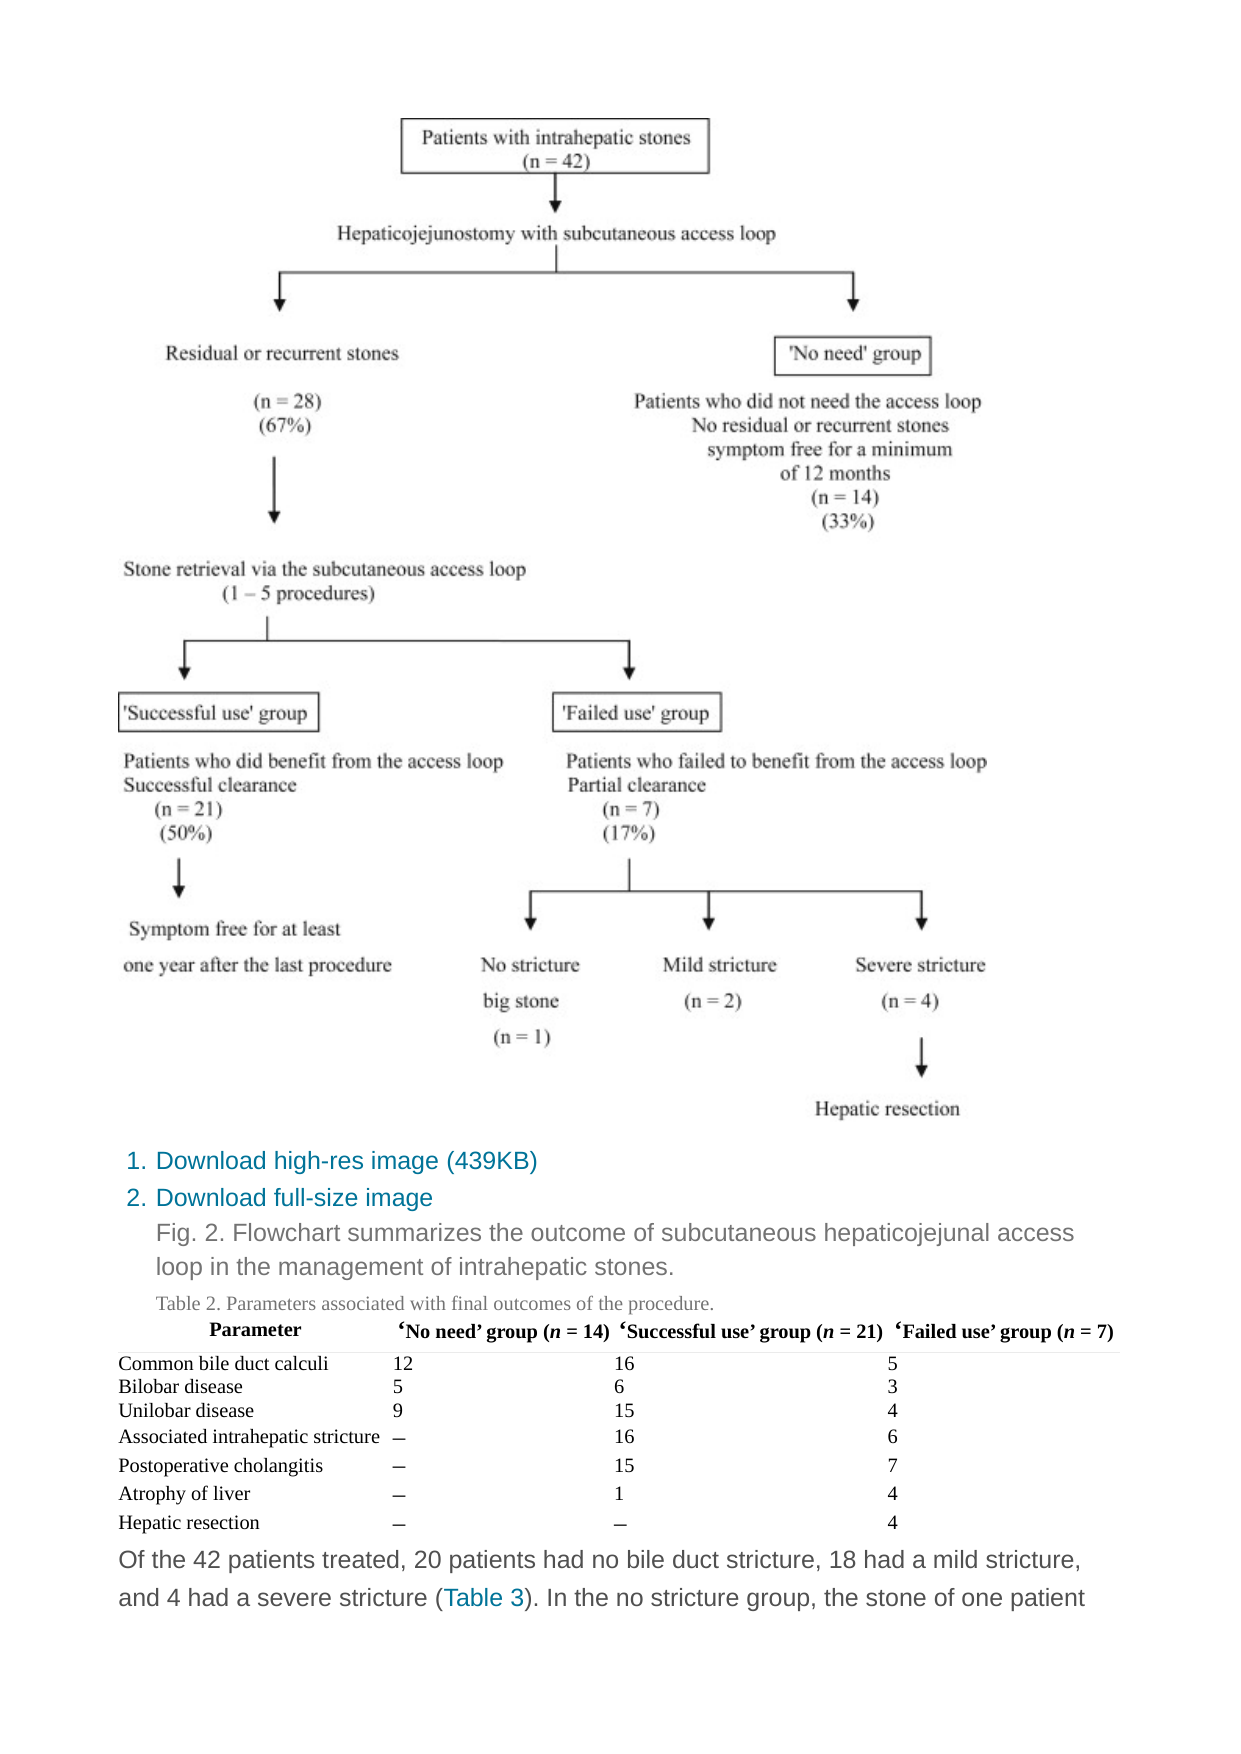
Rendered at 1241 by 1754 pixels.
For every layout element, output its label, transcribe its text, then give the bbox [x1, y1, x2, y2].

table_cell – [614, 1508, 887, 1537]
table_cell 9 [393, 1398, 614, 1422]
text Of the 42 patients treated, 20 patients had no bile duct stricture, 18 had a mild stricture, and 4 had a severe stricture (Table 3). In the no stricture group, the stone of one patient [118, 1537, 1122, 1612]
table_cell 6 [614, 1375, 887, 1398]
table_header ‘Failed use’ group (n = 7) [887, 1315, 1120, 1352]
table_cell – [393, 1422, 614, 1450]
table_header Parameter [118, 1315, 393, 1352]
table_cell Common bile duct calculi [118, 1353, 393, 1375]
table_cell 7 [887, 1450, 1120, 1479]
table_cell – [393, 1479, 614, 1508]
table_cell 15 [614, 1450, 887, 1479]
table_header ‘No need’ group (n = 14) [393, 1315, 614, 1352]
table_cell 4 [887, 1398, 1120, 1422]
table_cell – [393, 1450, 614, 1479]
table_cell Postoperative cholangitis [118, 1450, 393, 1479]
table_cell 16 [614, 1422, 887, 1450]
list Download high-res image (439KB) [126, 1137, 1047, 1174]
table_cell 12 [393, 1353, 614, 1375]
table_cell 15 [614, 1398, 887, 1422]
table_cell 3 [887, 1375, 1120, 1398]
table_cell 5 [393, 1375, 614, 1398]
table_cell Bilobar disease [118, 1375, 393, 1398]
text Fig. 2. Flowchart summarizes the outcome of subcutaneous hepaticojejunal access loop in the management of intrahepatic stones. [156, 1212, 1084, 1281]
table_cell 5 [887, 1353, 1120, 1375]
table_cell – [393, 1508, 614, 1537]
picture [118, 118, 987, 1122]
list Download full-size image [126, 1174, 1047, 1212]
table_cell Atrophy of liver [118, 1479, 393, 1508]
table_cell 4 [887, 1508, 1120, 1537]
table_cell 1 [614, 1479, 887, 1508]
table_cell 6 [887, 1422, 1120, 1450]
table_cell 16 [614, 1353, 887, 1375]
table_header ‘Successful use’ group (n = 21) [614, 1315, 887, 1352]
table_cell Unilobar disease [118, 1398, 393, 1422]
text Table 2. Parameters associated with final outcomes of the procedure. [156, 1281, 1084, 1315]
table_cell Associated intrahepatic stricture [118, 1422, 393, 1450]
table_cell 4 [887, 1479, 1120, 1508]
table_cell Hepatic resection [118, 1508, 393, 1537]
